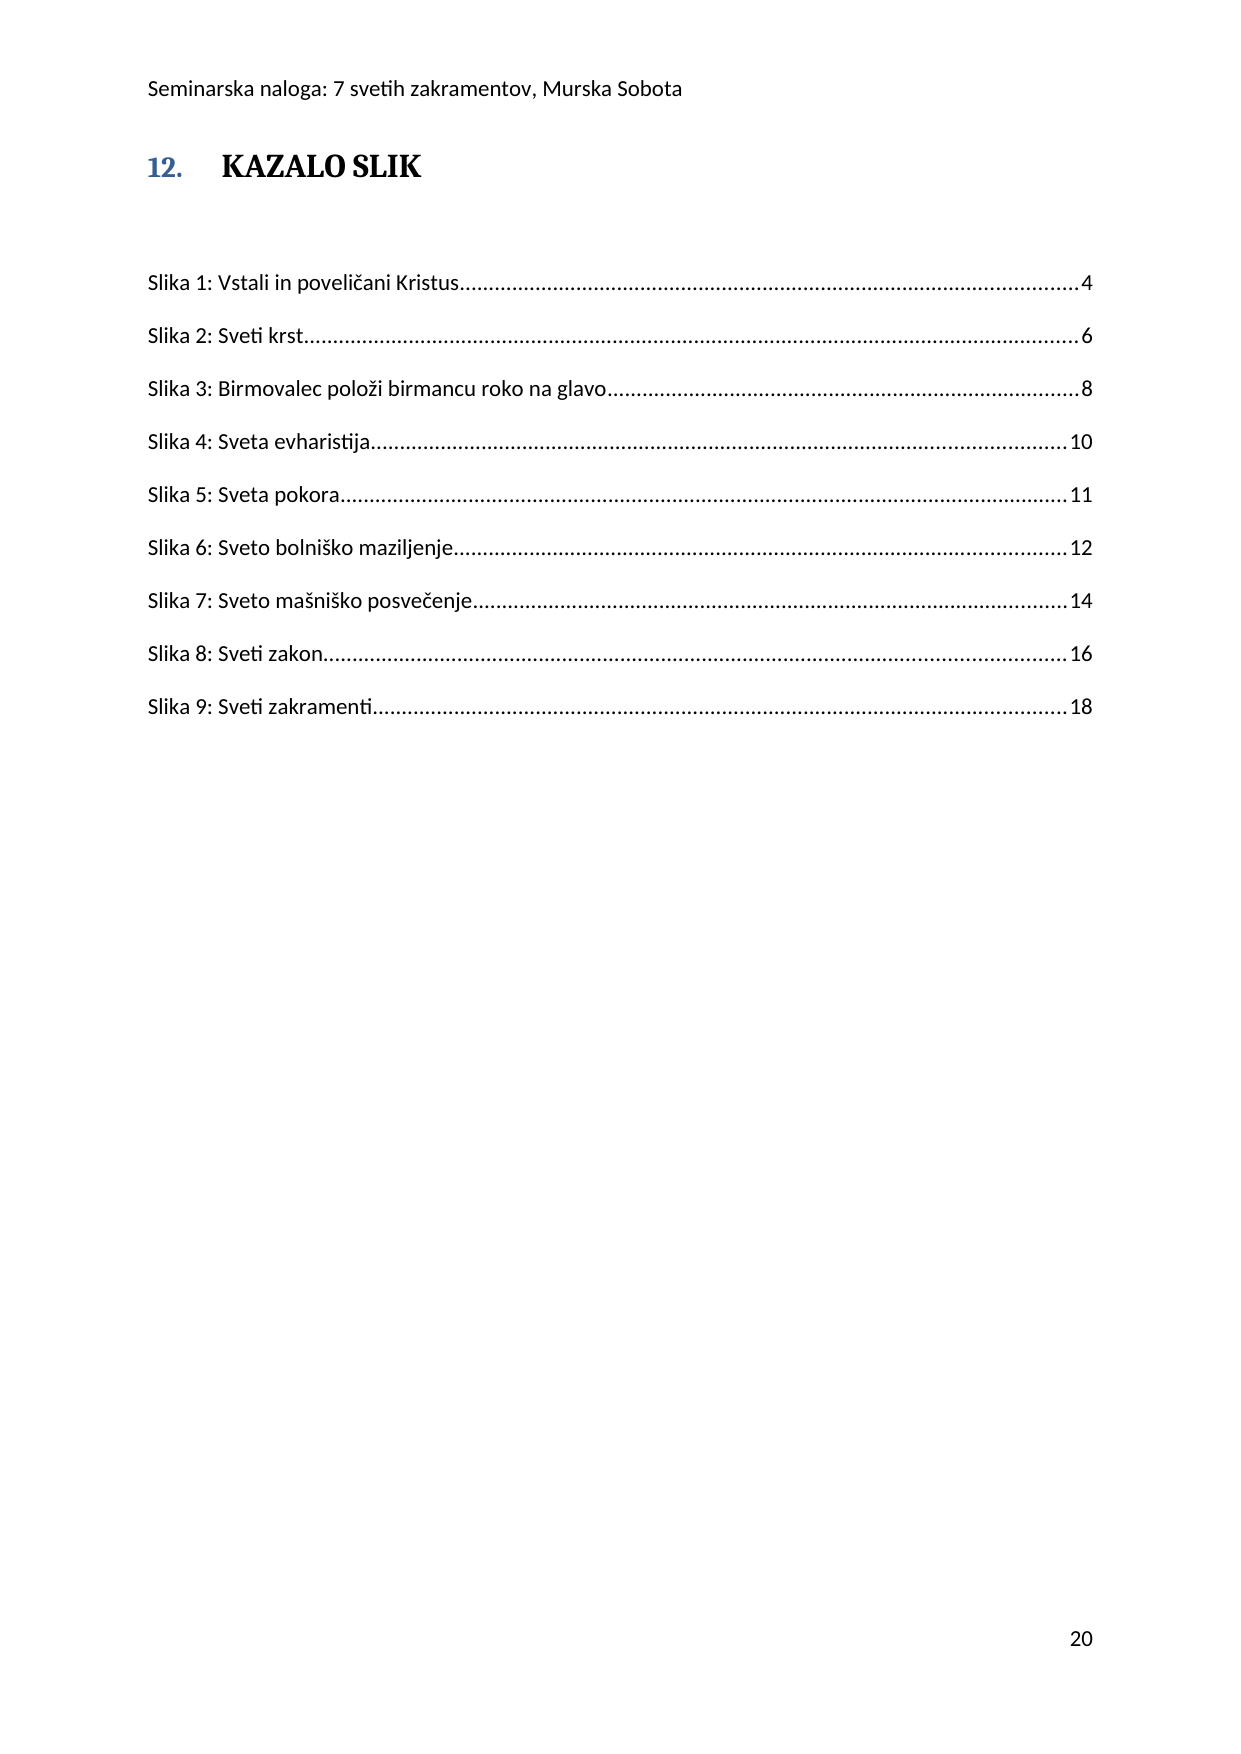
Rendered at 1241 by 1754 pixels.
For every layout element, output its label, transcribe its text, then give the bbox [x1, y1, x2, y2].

text Slika 5: Sveta pokora 11 [148, 480, 1093, 508]
text Slika 4: Sveta evharistija 10 [148, 427, 1093, 455]
text Slika 3: Birmovalec položi birmancu roko na glavo 8 [148, 374, 1093, 402]
subtitle KAZALO SLIK [148, 148, 1093, 186]
text Slika 1: Vstali in poveličani Kristus 4 [148, 268, 1093, 296]
text Slika 6: Sveto bolniško maziljenje 12 [148, 533, 1093, 561]
text Slika 7: Sveto mašniško posvečenje 14 [148, 586, 1093, 614]
text Slika 2: Sveti krst 6 [148, 321, 1093, 349]
text Slika 8: Sveti zakon 16 [148, 639, 1093, 667]
text Slika 9: Sveti zakramenti 18 [148, 692, 1093, 720]
